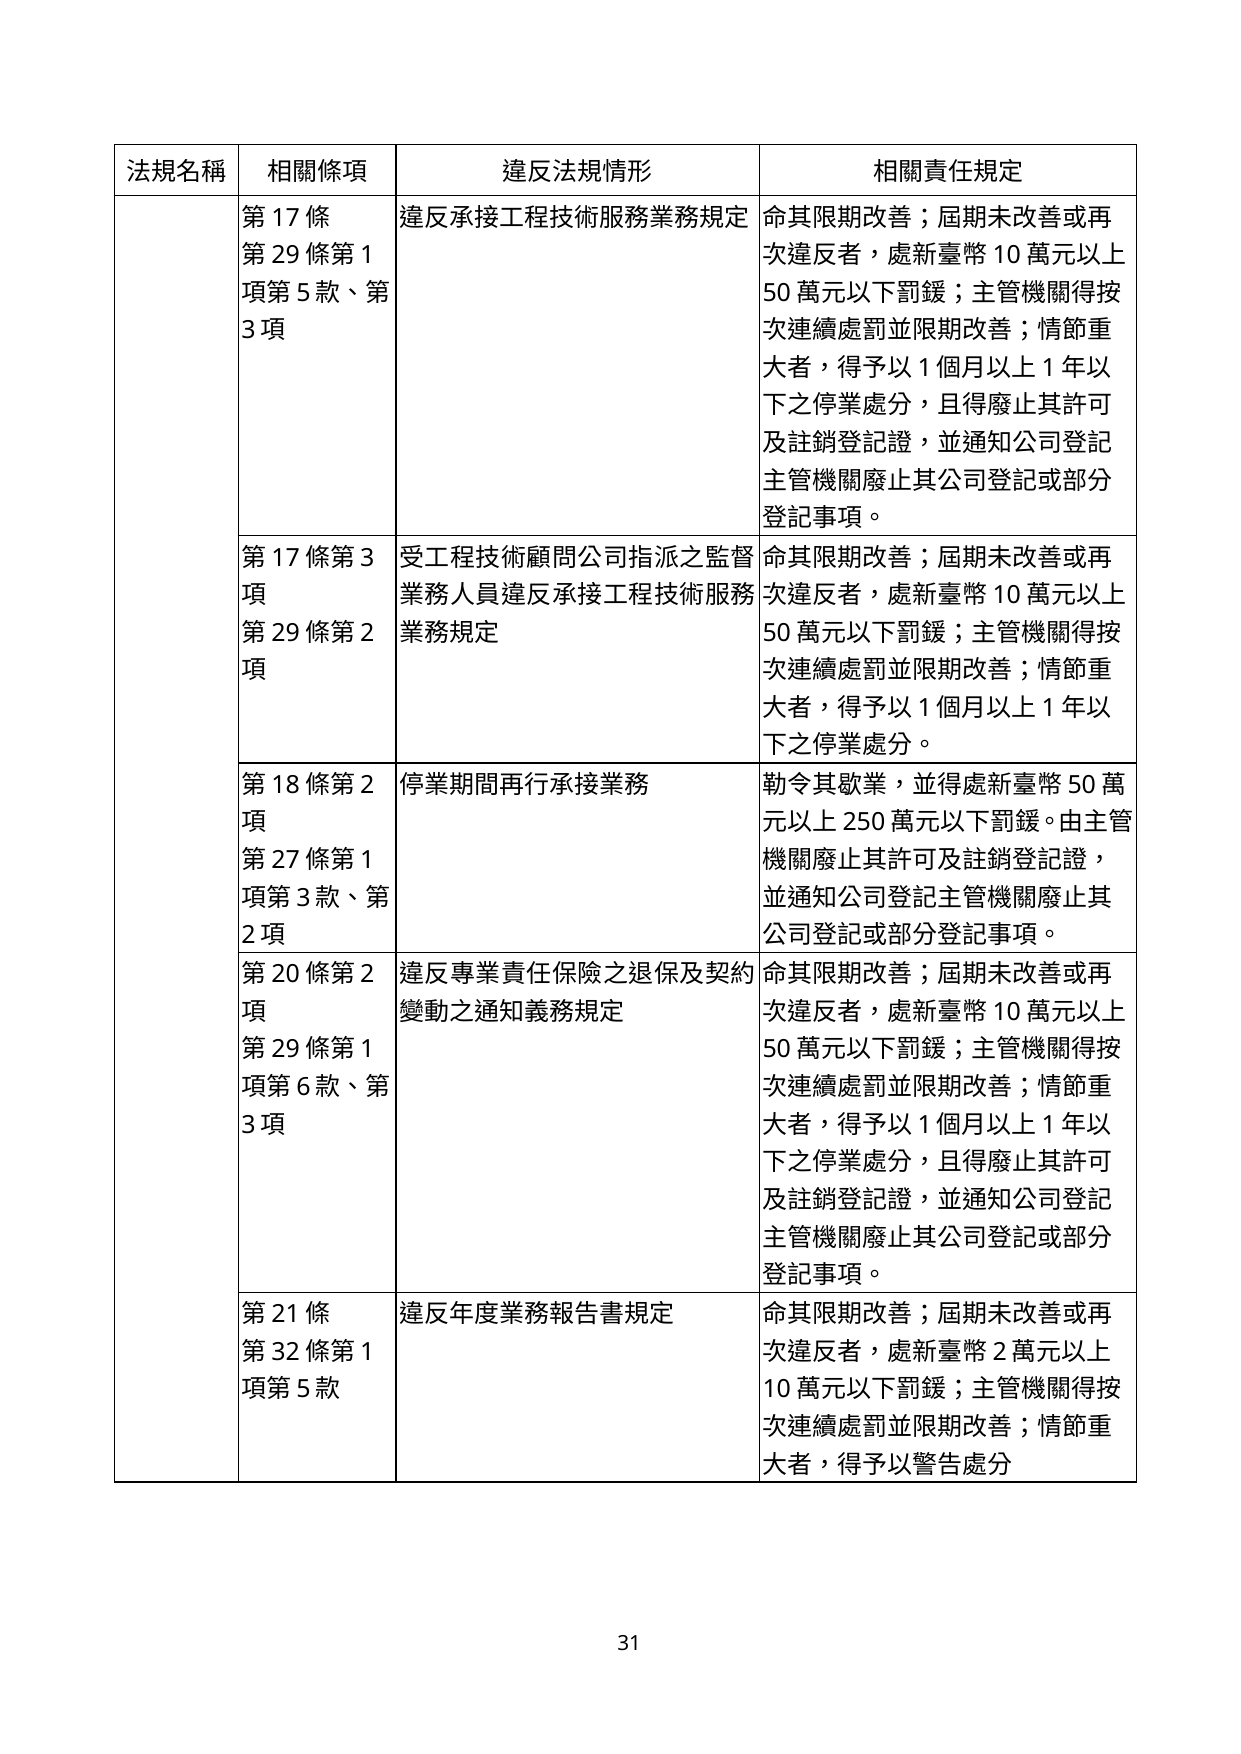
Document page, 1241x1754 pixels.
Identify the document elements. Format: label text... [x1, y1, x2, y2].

table_cell 第17條 第29條第1項第5款、第3項 [239, 196, 395, 535]
table_header 法規名稱 [115, 145, 238, 195]
table_cell 第20條第2項 第29條第1項第6款、第3項 [239, 953, 395, 1292]
table_cell 受工程技術顧問公司指派之監督業務人員違反承接工程技術服務業務規定 [397, 536, 759, 762]
table_header 違反法規情形 [397, 145, 759, 195]
table_cell 命其限期改善；屆期未改善或再次違反者，處新臺幣10萬元以上50萬元以下罰鍰；主管機關得按次連續處罰並限期改善；情節重大者，得予以1個月以上1年以下之停業處分，且得廢止其許可及註銷登記證，並通知公司登記主管機關廢止其公司登記或部分登記事項。 [760, 953, 1136, 1292]
table_cell 命其限期改善；屆期未改善或再次違反者，處新臺幣2萬元以上10萬元以下罰鍰；主管機關得按次連續處罰並限期改善；情節重大者，得予以警告處分 [760, 1293, 1136, 1481]
table_cell 違反專業責任保險之退保及契約變動之通知義務規定 [397, 953, 759, 1292]
table_cell 第21條 第32條第1項第5款 [239, 1293, 395, 1481]
table_header 相關責任規定 [760, 145, 1136, 195]
table_cell 違反年度業務報告書規定 [397, 1293, 759, 1481]
table_cell [115, 196, 238, 1481]
table_cell 停業期間再行承接業務 [397, 764, 759, 952]
table_cell 勒令其歇業，並得處新臺幣50萬元以上250萬元以下罰鍰。由主管機關廢止其許可及註銷登記證，並通知公司登記主管機關廢止其公司登記或部分登記事項。 [760, 764, 1136, 952]
table_header 相關條項 [239, 145, 395, 195]
table_cell 違反承接工程技術服務業務規定 [397, 196, 759, 535]
table_cell 命其限期改善；屆期未改善或再次違反者，處新臺幣10萬元以上50萬元以下罰鍰；主管機關得按次連續處罰並限期改善；情節重大者，得予以1個月以上1年以下之停業處分。 [760, 536, 1136, 762]
table_cell 第18條第2項 第27條第1項第3款、第2項 [239, 764, 395, 952]
table_cell 第17條第3項 第29條第2項 [239, 536, 395, 762]
table_cell 命其限期改善；屆期未改善或再次違反者，處新臺幣10萬元以上50萬元以下罰鍰；主管機關得按次連續處罰並限期改善；情節重大者，得予以1個月以上1年以下之停業處分，且得廢止其許可及註銷登記證，並通知公司登記主管機關廢止其公司登記或部分登記事項。 [760, 196, 1136, 535]
